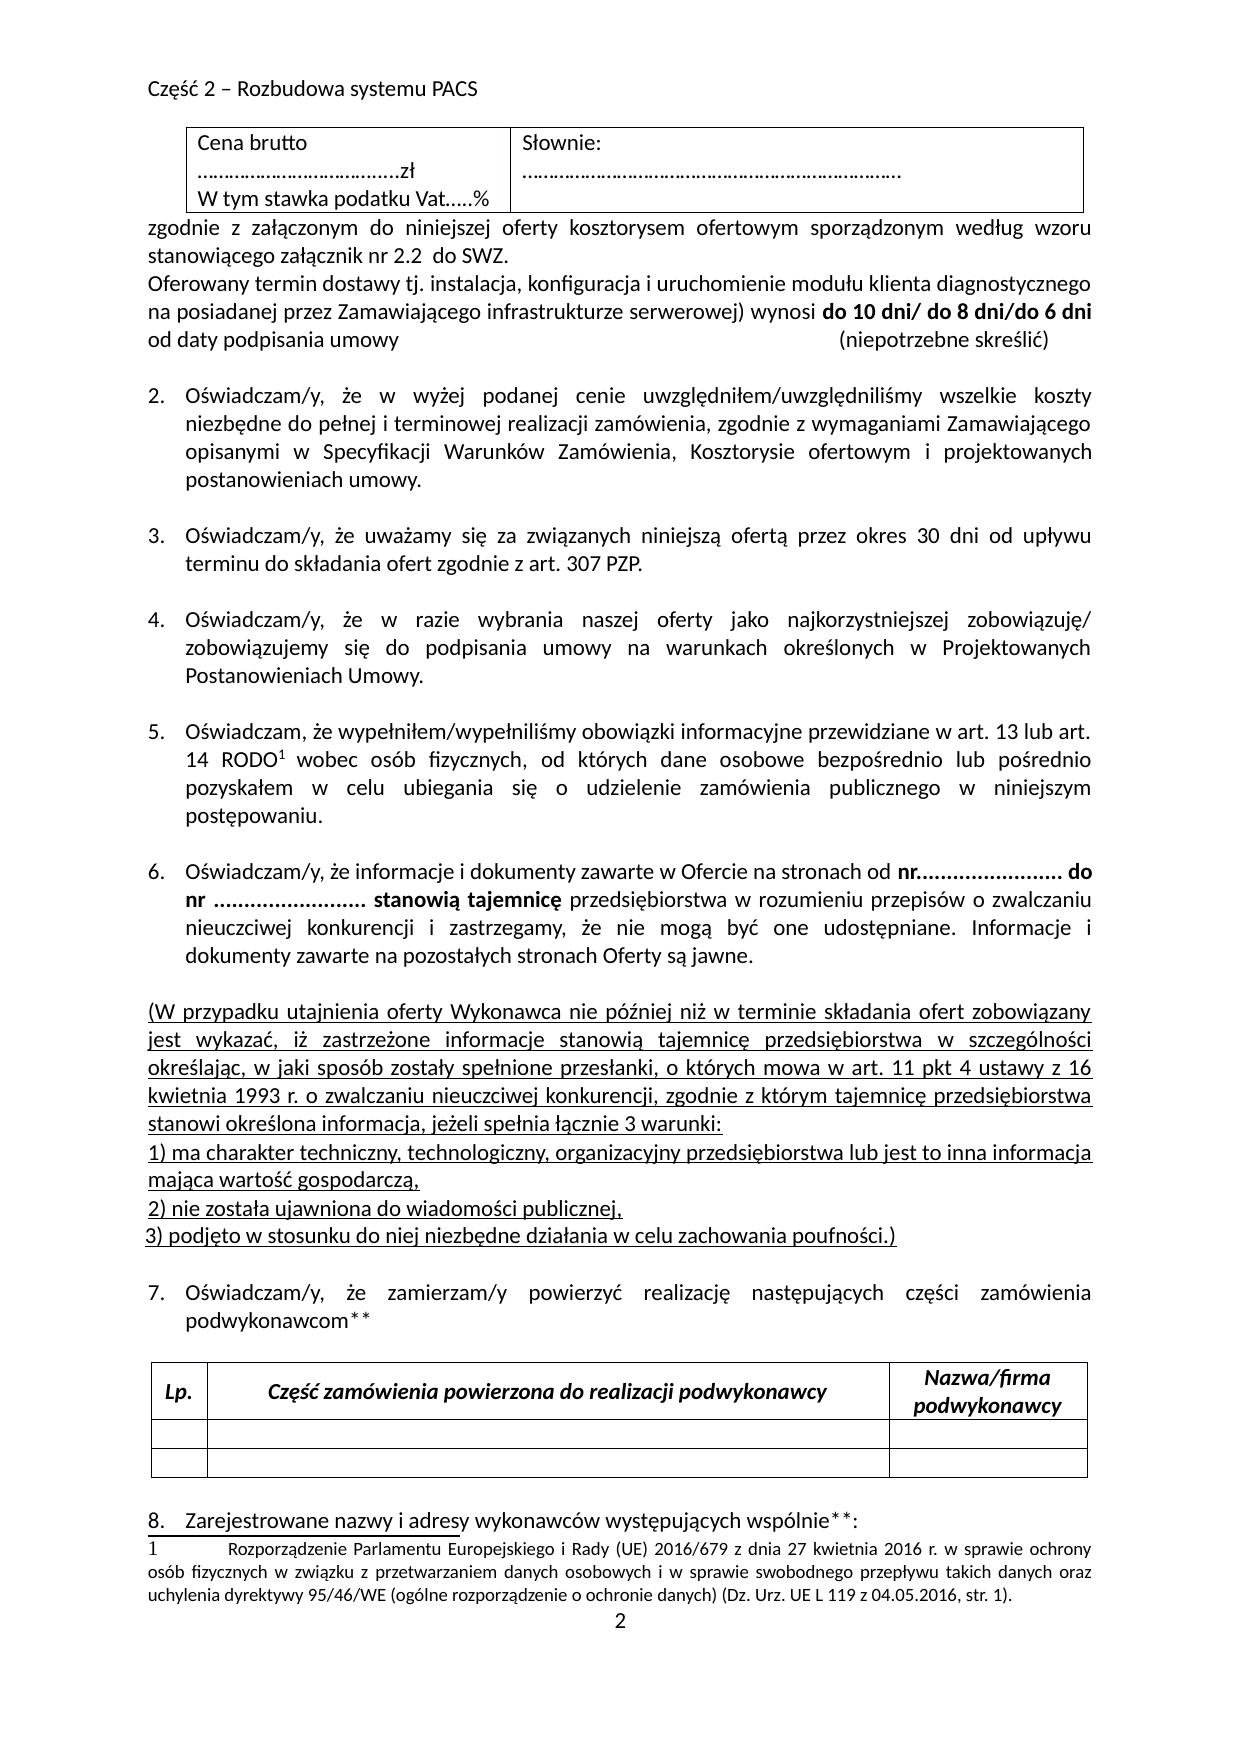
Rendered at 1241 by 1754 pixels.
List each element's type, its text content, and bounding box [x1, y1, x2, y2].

list Oświadczam, że wypełniłem/wypełniliśmy obowiązki informacyjne przewidziane w art. 13 lub art. 14 RODO wobec osób fizycznych, od których dane osobowe bezpośrednio lub pośrednio pozyskałem w celu ubiegania się o udzielenie zamówienia publicznego w niniejszym postępowaniu. [148, 717, 1093, 829]
text mająca wartość gospodarczą, [148, 1163, 1093, 1194]
list Oświadczam/y, że informacje i dokumenty zawarte w Ofercie na stronach od nr........................ do nr ......................... stanowią tajemnicę przedsiębiorstwa w rozumieniu przepisów o zwalczaniu nieuczciwej konkurencji i zastrzegamy, że nie mogą być one udostępniane. Informacje i dokumenty zawarte na pozostałych stronach Oferty są jawne. [148, 857, 1093, 969]
table_cell [208, 1449, 889, 1477]
text Oferowany termin dostawy tj. instalacja, konfiguracja i uruchomienie modułu klienta diagnostycznego na posiadanej przez Zamawiającego infrastrukturze serwerowej) wynosi do 10 dni/ do 8 dni/do 6 dni od daty podpisania umowy (niepotrzebne skreślić) [148, 269, 1093, 353]
table_header Lp. [152, 1363, 207, 1419]
table_cell [890, 1449, 1087, 1477]
table_cell [890, 1420, 1087, 1448]
list Oświadczam/y, że w razie wybrania naszej oferty jako najkorzystniejszej zobowiązuję/ zobowiązujemy się do podpisania umowy na warunkach określonych w Projektowanych Postanowieniach Umowy. [148, 605, 1093, 689]
list Oświadczam/y, że w wyżej podanej cenie uwzględniłem/uwzględniliśmy wszelkie koszty niezbędne do pełnej i terminowej realizacji zamówienia, zgodnie z wymaganiami Zamawiającego opisanymi w Specyfikacji Warunków Zamówienia, Kosztorysie ofertowym i projektowanych postanowieniach umowy. [148, 381, 1093, 493]
text 2) nie została ujawniona do wiadomości publicznej, [148, 1194, 1093, 1222]
text określając, w jaki sposób zostały spełnione przesłanki, o których mowa w art. 11 pkt 4 ustawy z 16 [148, 1051, 1093, 1078]
text 1) ma charakter techniczny, technologiczny, organizacyjny przedsiębiorstwa lub jest to inna informacja [148, 1138, 1093, 1162]
table_cell [152, 1449, 207, 1477]
text 3) podjęto w stosunku do niej niezbędne działania w celu zachowania poufności.) [144, 1222, 1093, 1250]
text Część 2 – Rozbudowa systemu PACS [148, 74, 1093, 102]
table_cell [208, 1420, 889, 1448]
list Oświadczam/y, że uważamy się za związanych niniejszą ofertą przez okres 30 dni od upływu terminu do składania ofert zgodnie z art. 307 PZP. [148, 521, 1093, 577]
table_header Cena brutto …………………………….....zł W tym stawka podatku Vat…..% [187, 128, 510, 212]
table_header Słownie: ……………………………………………………………… [511, 128, 1083, 212]
text kwietnia 1993 r. o zwalczaniu nieuczciwej konkurencji, zgodnie z którym tajemnicę przedsiębiorstwa [148, 1079, 1093, 1106]
table_header Nazwa/firma podwykonawcy [890, 1363, 1087, 1419]
table_cell [152, 1420, 207, 1448]
text (W przypadku utajnienia oferty Wykonawca nie później niż w terminie składania ofert zobowiązany jest wykazać, iż zastrzeżone informacje stanowią tajemnicę przedsiębiorstwa w szczególności [148, 997, 1093, 1050]
text stanowi określona informacja, jeżeli spełnia łącznie 3 warunki: [148, 1107, 1093, 1138]
table_header Część zamówienia powierzona do realizacji podwykonawcy [208, 1363, 889, 1419]
list Zarejestrowane nazwy i adresy wykonawców występujących wspólnie**: [148, 1506, 1093, 1534]
list Rozporządzenie Parlamentu Europejskiego i Rady (UE) 2016/679 z dnia 27 kwietnia 2016 r. w sprawie ochrony osób fizycznych w związku z przetwarzaniem danych osobowych i w sprawie swobodnego przepływu takich danych oraz uchylenia dyrektywy 95/46/WE (ogólne rozporządzenie o ochronie danych) (Dz. Urz. UE L 119 z 04.05.2016, str. 1). [148, 1536, 1093, 1606]
text zgodnie z załączonym do niniejszej oferty kosztorysem ofertowym sporządzonym według wzoru stanowiącego załącznik nr 2.2 do SWZ. [148, 213, 1093, 269]
list Oświadczam/y, że zamierzam/y powierzyć realizację następujących części zamówienia podwykonawcom** [148, 1278, 1093, 1334]
